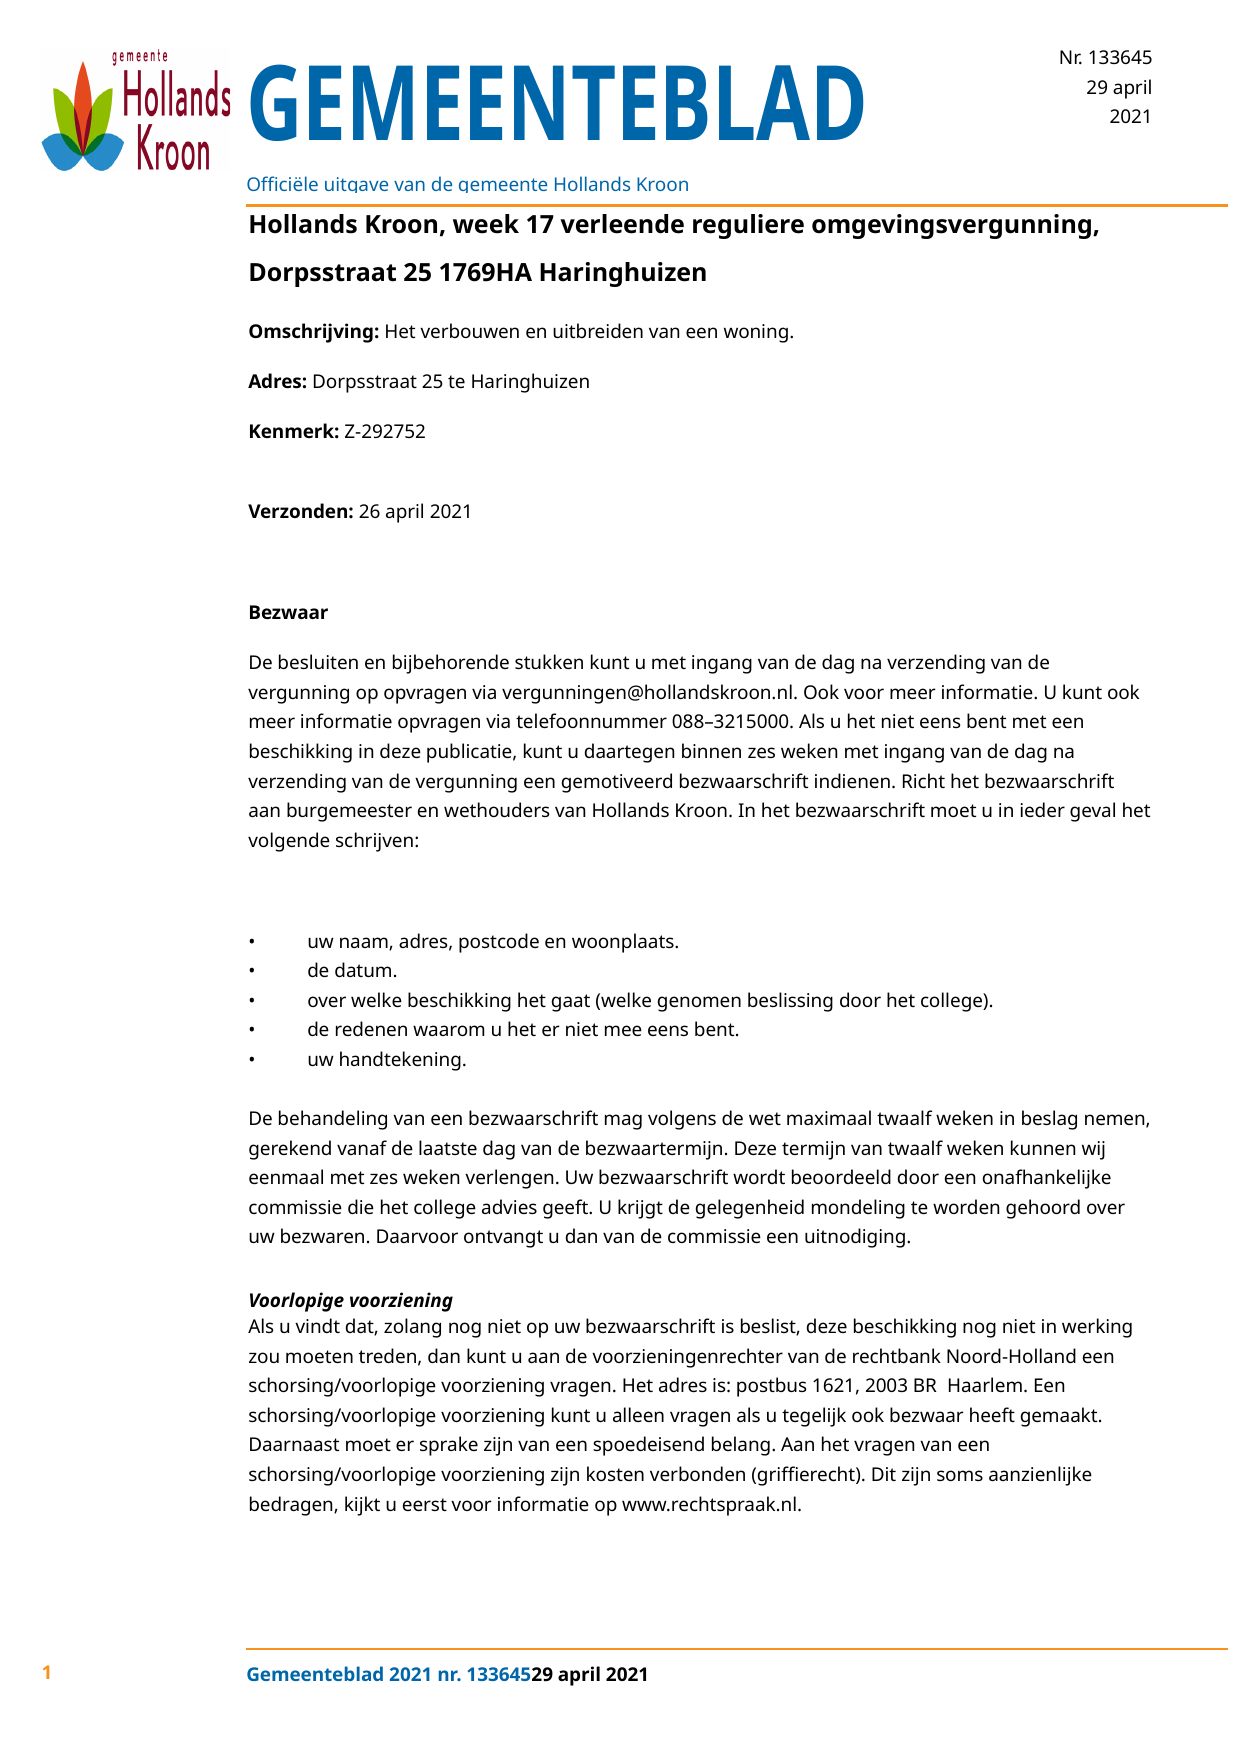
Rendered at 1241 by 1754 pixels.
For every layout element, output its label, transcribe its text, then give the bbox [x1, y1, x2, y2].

text Omschrijving: Het verbouwen en uitbreiden van een woning. [248, 318, 1152, 344]
list de datum. [248, 957, 1152, 983]
list de redenen waarom u het er niet mee eens bent. [248, 1017, 1152, 1042]
text Kenmerk: Z-292752 [248, 419, 1152, 444]
list over welke beschikking het gaat (welke genomen beslissing door het college). [248, 987, 1152, 1013]
text De besluiten en bijbehorende stukken kunt u met ingang van de dag na verzending van de vergunning op opvragen via vergunningen@hollandskroon.nl. Ook voor meer informatie. U kunt ook meer informatie opvragen via telefoonnummer 088–3215000. Als u het niet eens bent met een beschikking in deze publicatie, kunt u daartegen binnen zes weken met ingang van de dag na verzending van de vergunning een gemotiveerd bezwaarschrift indienen. Richt het bezwaarschrift aan burgemeester en wethouders van Hollands Kroon. In het bezwaarschrift moet u in ieder geval het volgende schrijven: [248, 649, 1152, 853]
table_header [700, 469, 1152, 495]
list uw handtekening. [248, 1046, 1152, 1072]
text Verzonden: 26 april 2021 [248, 498, 1152, 524]
table_header [248, 469, 700, 495]
list uw naam, adres, postcode en woonplaats. [248, 928, 1152, 953]
text Adres: Dorpsstraat 25 te Haringhuizen [248, 368, 1152, 394]
text De behandeling van een bezwaarschrift mag volgens de wet maximaal twaalf weken in beslag nemen, gerekend vanaf de laatste dag van de bezwaartermijn. Deze termijn van twaalf weken kunnen wij eenmaal met zes weken verlengen. Uw bezwaarschrift wordt beoordeeld door een onafhankelijke commissie die het college advies geeft. U krijgt de gelegenheid mondeling te worden gehoord over uw bezwaren. Daarvoor ontvangt u dan van de commissie een uitnodiging. [248, 1105, 1152, 1249]
text Hollands Kroon, week 17 verleende reguliere omgevingsvergunning, Dorpsstraat 25 1769HA Haringhuizen [248, 207, 1152, 288]
text Als u vindt dat, zolang nog niet op uw bezwaarschrift is beslist, deze beschikking nog niet in werking zou moeten treden, dan kunt u aan de voorzieningenrechter van de rechtbank Noord-Holland een schorsing/voorlopige voorziening vragen. Het adres is: postbus 1621, 2003 BR Haarlem. Een schorsing/voorlopige voorziening kunt u alleen vragen als u tegelijk ook bezwaar heeft gemaakt. Daarnaast moet er sprake zijn van een spoedeisend belang. Aan het vragen van een schorsing/voorlopige voorziening zijn kosten verbonden (griffierecht). Dit zijn soms aanzienlijke bedragen, kijkt u eerst voor informatie op www.rechtspraak.nl. [248, 1313, 1152, 1517]
text Voorlopige voorziening [248, 1288, 1152, 1313]
text Bezwaar [248, 599, 1152, 625]
picture [41, 47, 231, 172]
